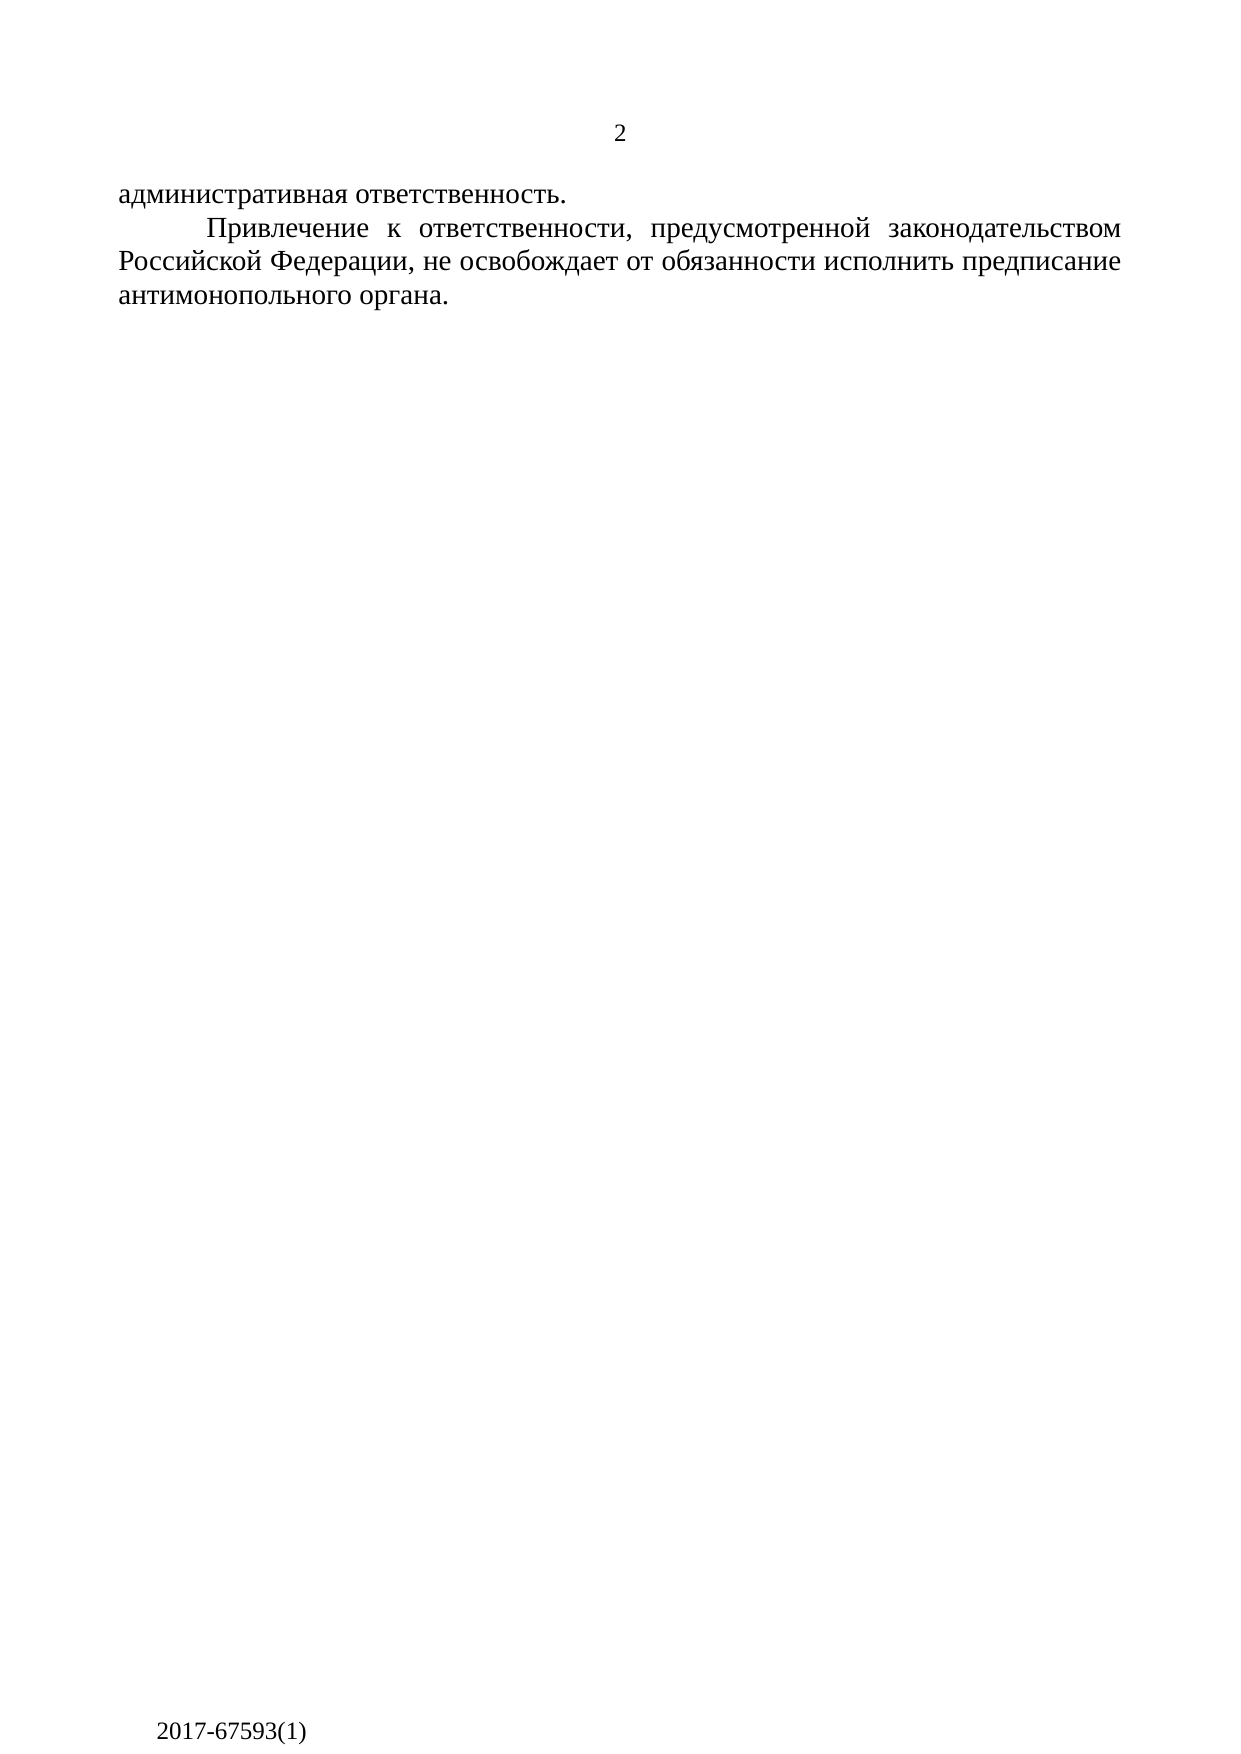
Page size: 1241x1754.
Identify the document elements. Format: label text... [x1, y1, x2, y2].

text Привлечение к ответственности, предусмотренной законодательством Российской Федерации, не освобождает от обязанности исполнить предписание антимонопольного органа. [118, 210, 1122, 311]
text административная ответственность. [118, 176, 1122, 210]
